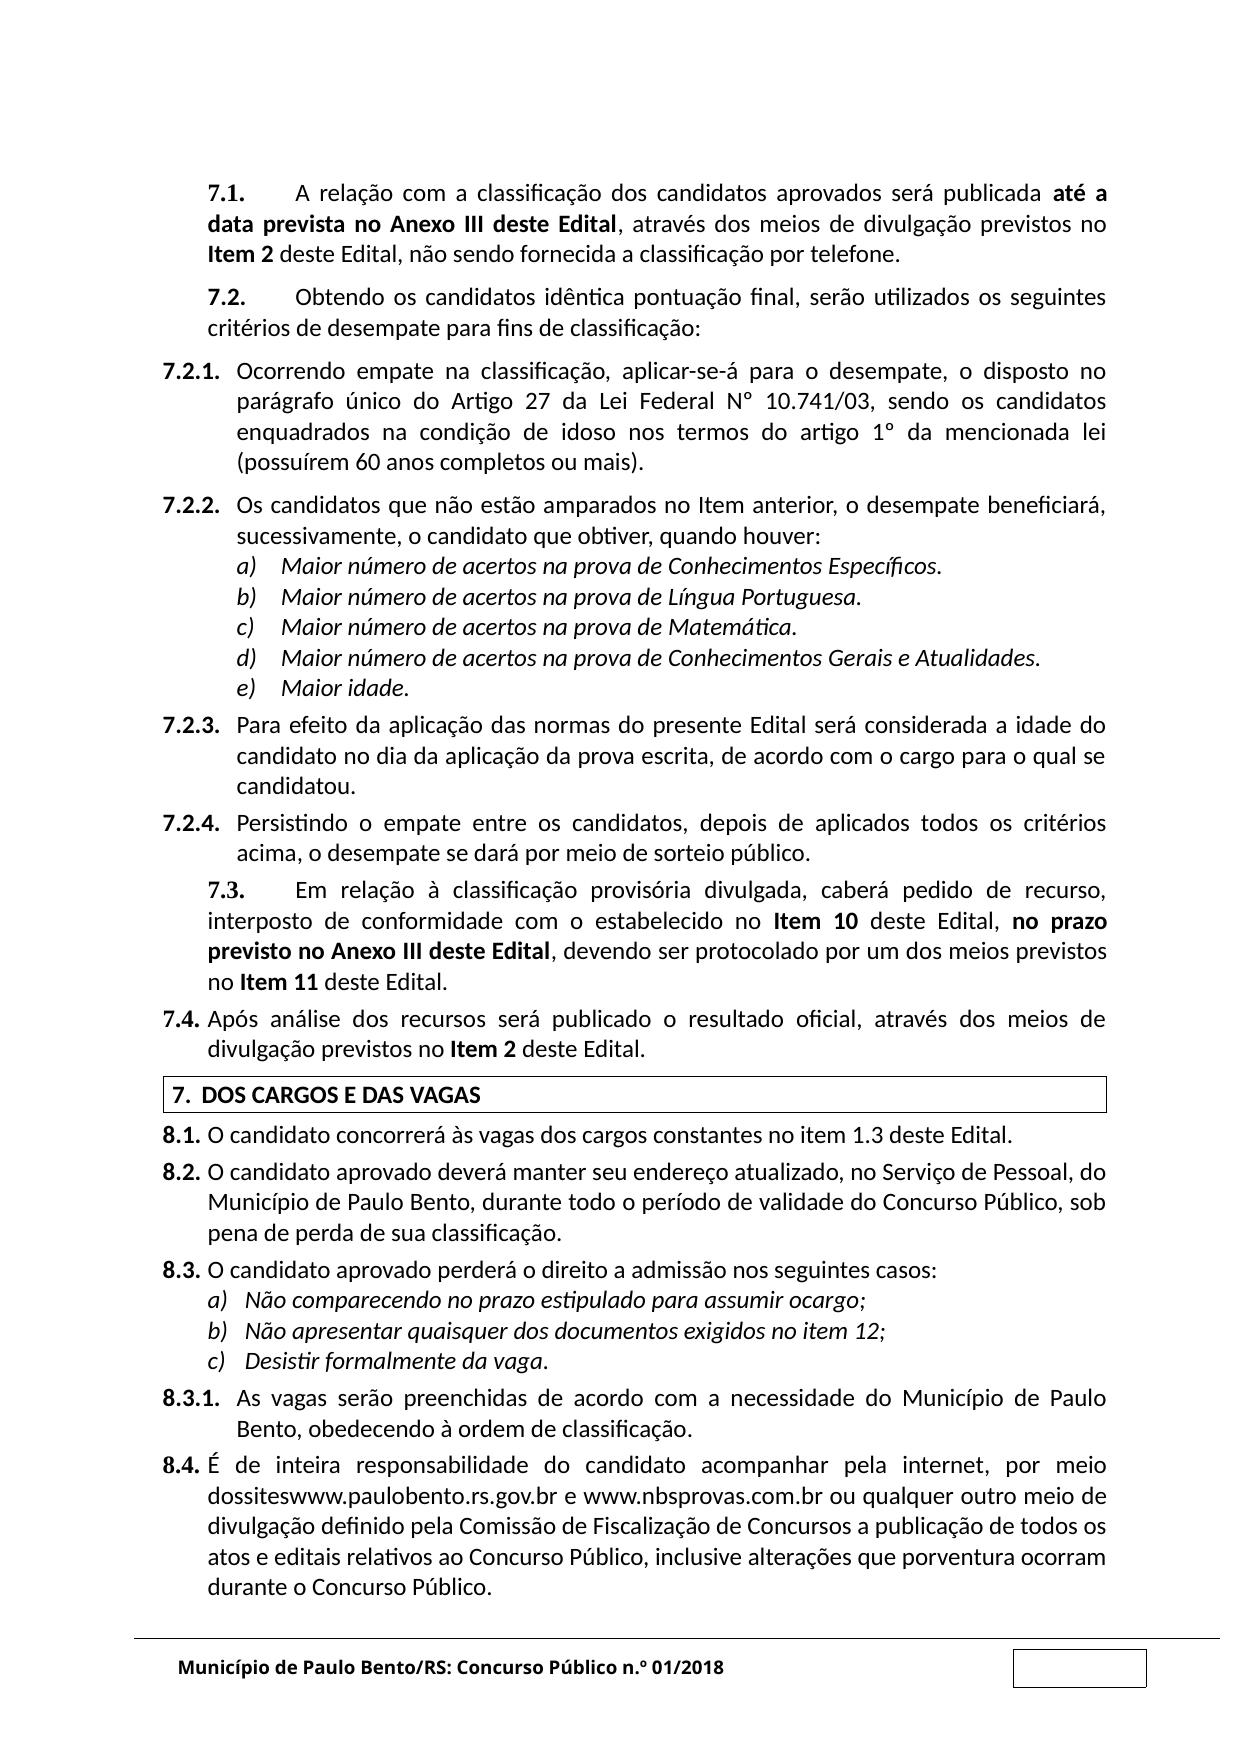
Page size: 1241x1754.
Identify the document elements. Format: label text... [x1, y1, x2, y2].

list Após análise dos recursos será publicado o resultado oficial, através dos meios de divulgação previstos no Item 2 deste Edital. [162, 1003, 1107, 1064]
list Maior idade. [236, 672, 1107, 703]
list Ocorrendo empate na classificação, aplicar-se-á para o desempate, o disposto no parágrafo único do Artigo 27 da Lei Federal Nº 10.741/03, sendo os candidatos enquadrados na condição de idoso nos termos do artigo 1º da mencionada lei (possuírem 60 anos completos ou mais). [162, 355, 1107, 477]
list O candidato aprovado deverá manter seu endereço atualizado, no Serviço de Pessoal, do Município de Paulo Bento, durante todo o período de validade do Concurso Público, sob pena de perda de sua classificação. [162, 1156, 1107, 1248]
list DOS CARGOS E DAS VAGAS [164, 1077, 1106, 1112]
list Desistir formalmente da vaga. [207, 1345, 1107, 1376]
list Maior número de acertos na prova de Conhecimentos Específicos. [236, 550, 1107, 581]
list Os candidatos que não estão amparados no Item anterior, o desempate beneficiará, sucessivamente, o candidato que obtiver, quando houver: [162, 489, 1107, 550]
list Não apresentar quaisquer dos documentos exigidos no item 12; [207, 1315, 1107, 1345]
list Obtendo os candidatos idêntica pontuação final, serão utilizados os seguintes critérios de desempate para fins de classificação: [207, 281, 1107, 342]
list Maior número de acertos na prova de Matemática. [236, 611, 1107, 642]
list O candidato concorrerá às vagas dos cargos constantes no item 1.3 deste Edital. [162, 1119, 1107, 1150]
list Maior número de acertos na prova de Língua Portuguesa. [236, 581, 1107, 611]
list As vagas serão preenchidas de acordo com a necessidade do Município de Paulo Bento, obedecendo à ordem de classificação. [162, 1382, 1107, 1443]
list Em relação à classificação provisória divulgada, caberá pedido de recurso, interposto de conformidade com o estabelecido no Item 10 deste Edital, no prazo previsto no Anexo III deste Edital, devendo ser protocolado por um dos meios previstos no Item 11 deste Edital. [207, 874, 1107, 996]
list Persistindo o empate entre os candidatos, depois de aplicados todos os critérios acima, o desempate se dará por meio de sorteio público. [162, 807, 1107, 868]
list É de inteira responsabilidade do candidato acompanhar pela internet, por meio dossiteswww.paulobento.rs.gov.br e www.nbsprovas.com.br ou qualquer outro meio de divulgação definido pela Comissão de Fiscalização de Concursos a publicação de todos os atos e editais relativos ao Concurso Público, inclusive alterações que porventura ocorram durante o Concurso Público. [162, 1449, 1107, 1602]
list Para efeito da aplicação das normas do presente Edital será considerada a idade do candidato no dia da aplicação da prova escrita, de acordo com o cargo para o qual se candidatou. [162, 709, 1107, 801]
list Maior número de acertos na prova de Conhecimentos Gerais e Atualidades. [236, 642, 1107, 672]
list A relação com a classificação dos candidatos aprovados será publicada até a data prevista no Anexo III deste Edital, através dos meios de divulgação previstos no Item 2 deste Edital, não sendo fornecida a classificação por telefone. [207, 177, 1107, 269]
list O candidato aprovado perderá o direito a admissão nos seguintes casos: [162, 1254, 1107, 1284]
list Não comparecendo no prazo estipulado para assumir ocargo; [207, 1284, 1107, 1315]
